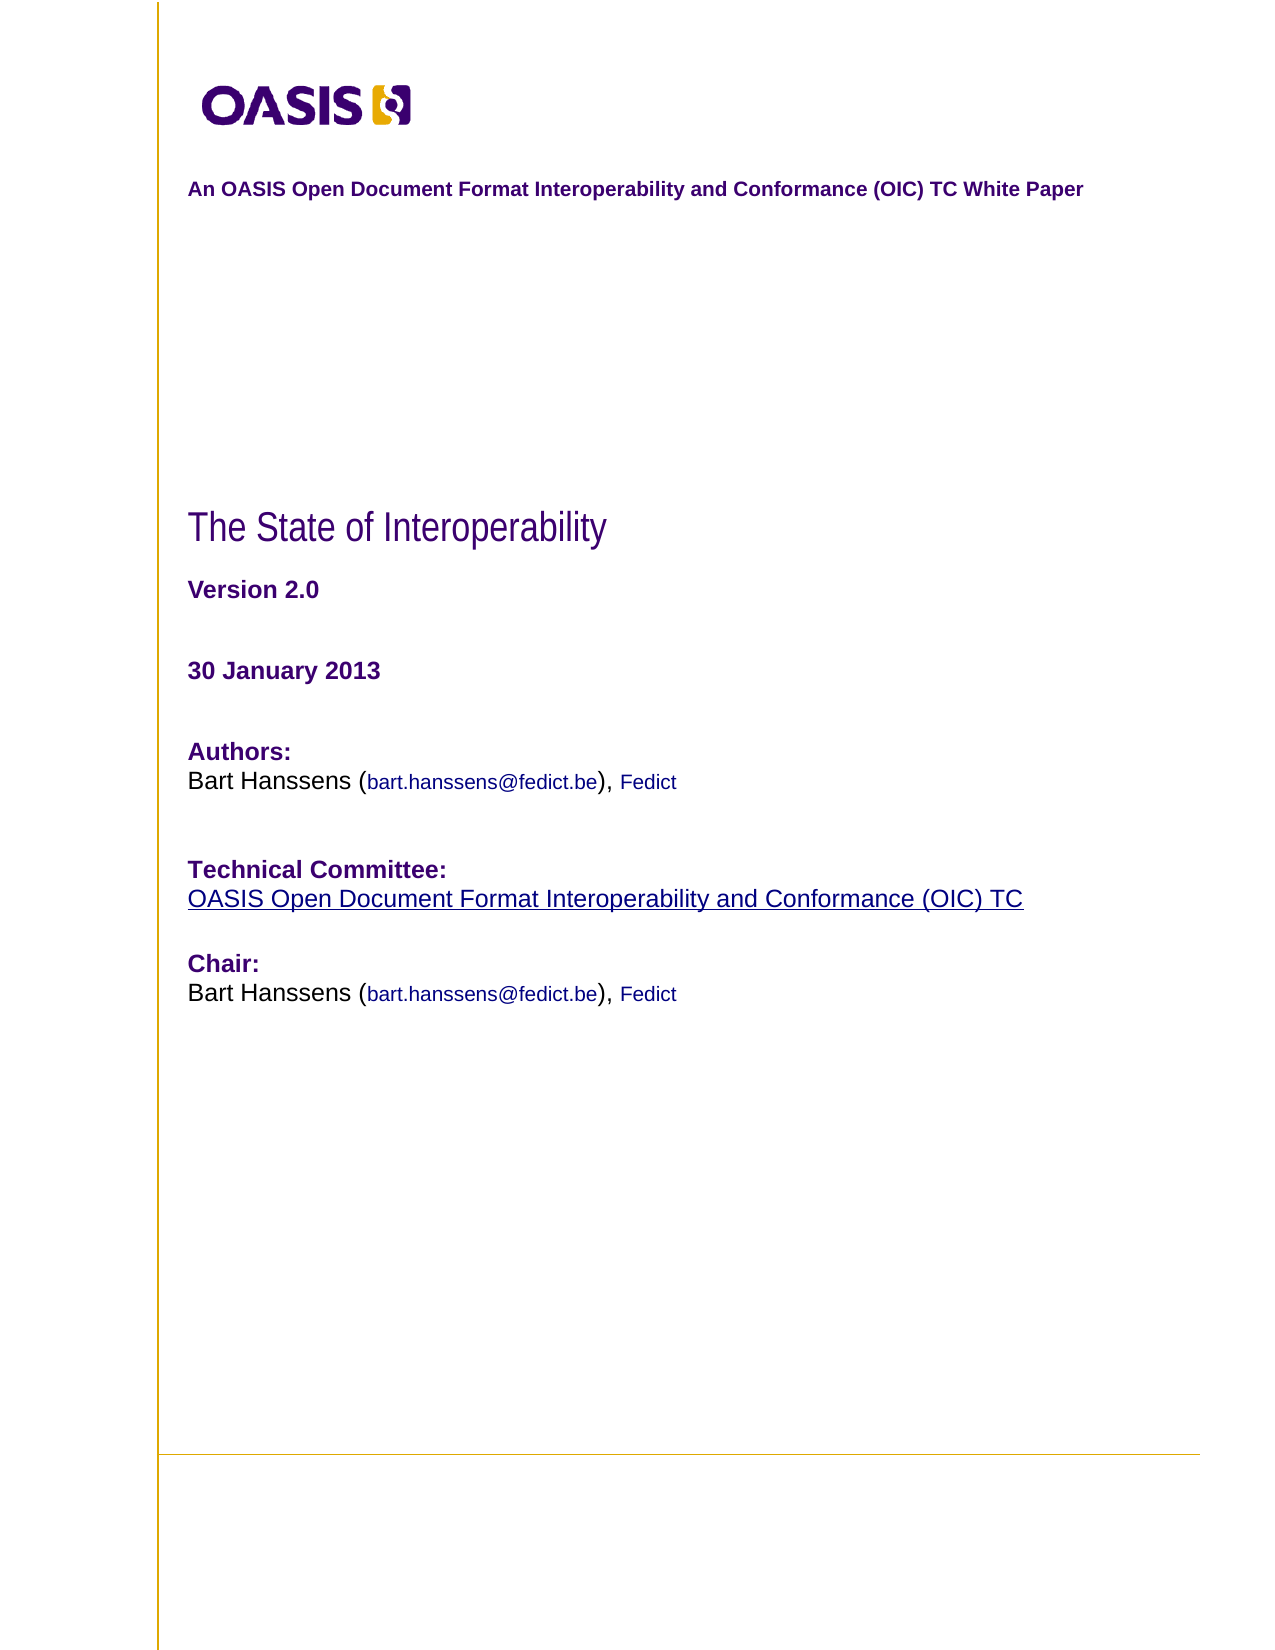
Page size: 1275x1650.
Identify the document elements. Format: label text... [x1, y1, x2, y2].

title Chair: [187, 949, 1087, 978]
text Bart Hanssens (bart.hanssens@fedict.be), Fedict [187, 766, 1087, 794]
title Technical Committee: [187, 855, 1087, 884]
text An OASIS Open Document Format Interoperability and Conformance (OIC) TC White Paper [187, 175, 1087, 202]
title 30 January 2013 [187, 656, 1087, 685]
text Bart Hanssens (bart.hanssens@fedict.be), Fedict [187, 978, 1087, 1007]
subtitle Version 2.0 [187, 575, 1087, 604]
title The State of Interoperability [187, 502, 1087, 550]
picture [195, 73, 419, 133]
title OASIS Open Document Format Interoperability and Conformance (OIC) TC [187, 884, 1087, 912]
title Authors: [187, 737, 1087, 766]
